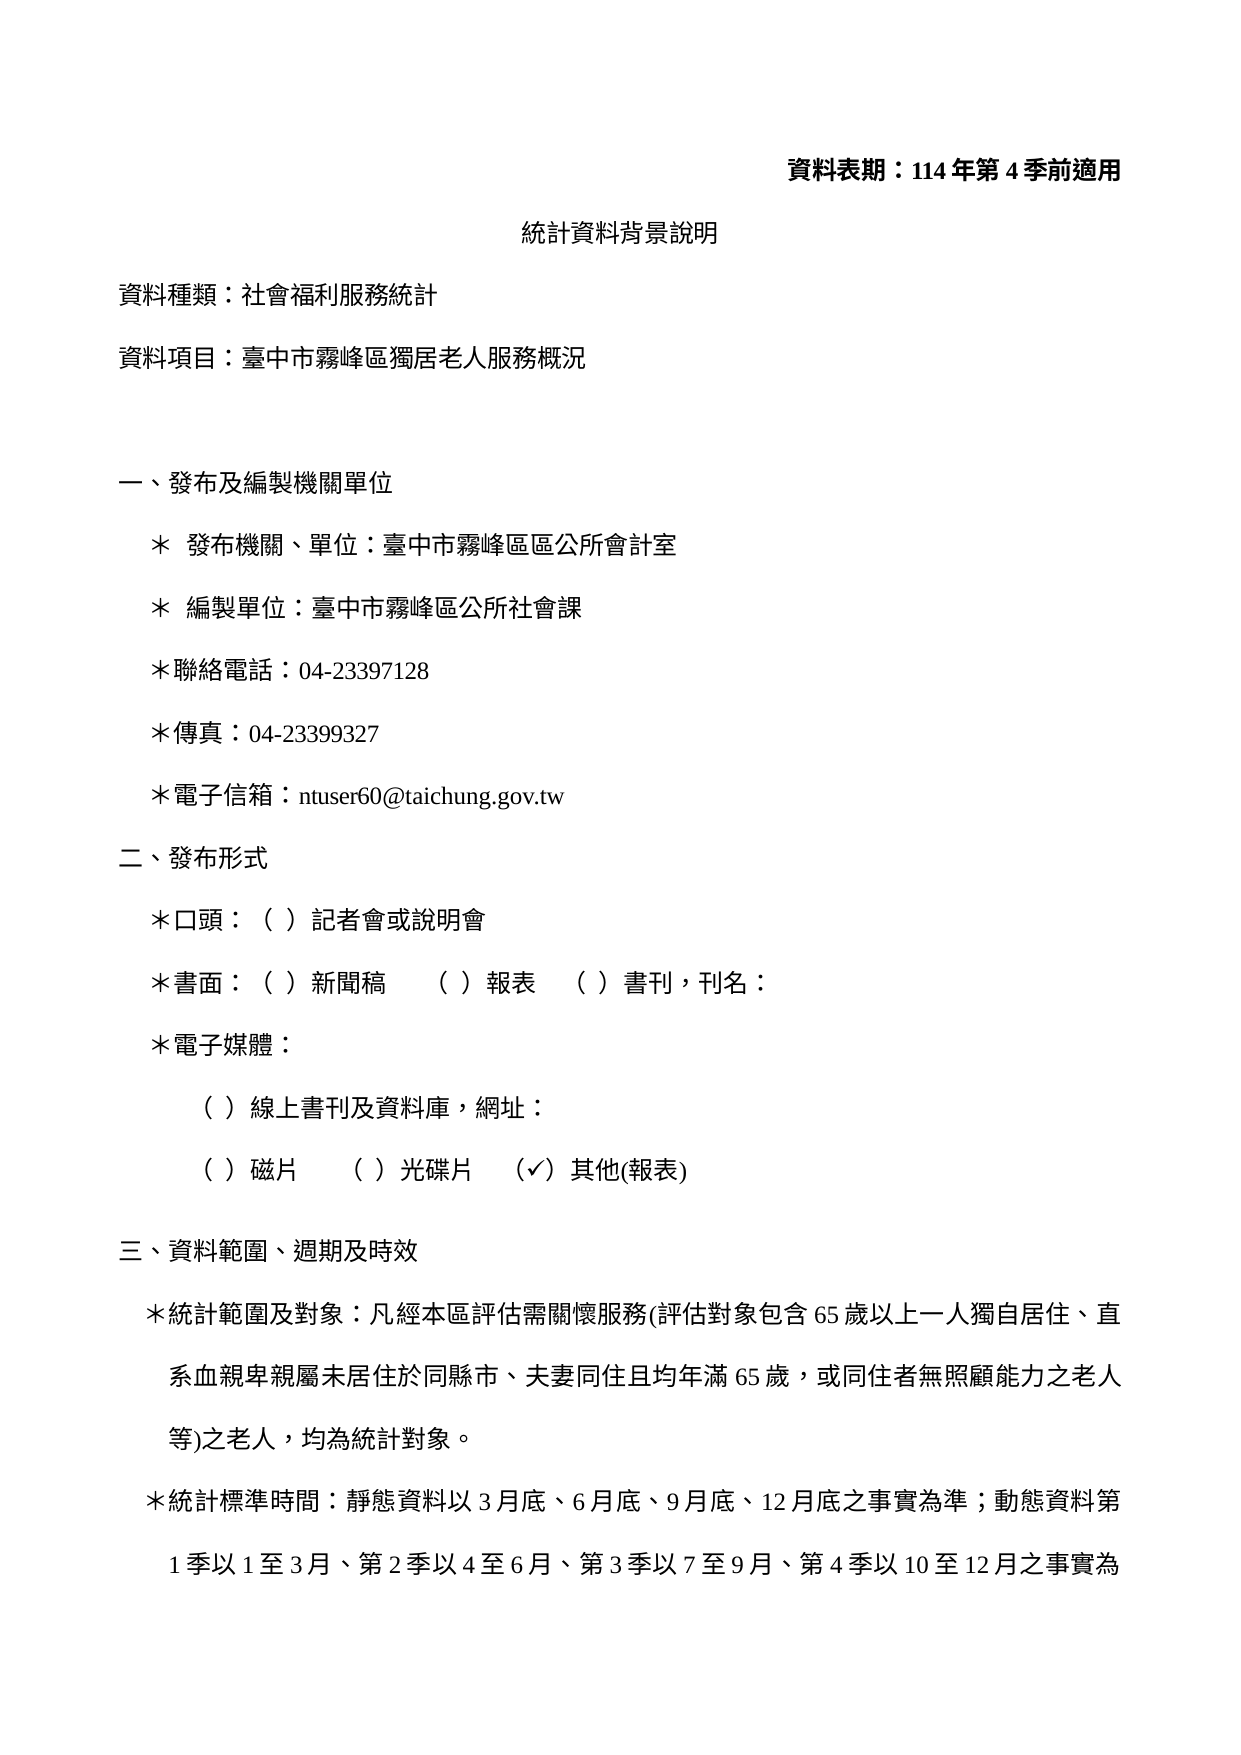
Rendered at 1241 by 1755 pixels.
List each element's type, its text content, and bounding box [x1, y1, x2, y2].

text 統計資料背景說明 [118, 189, 1122, 252]
text 一、發布及編製機關單位 [118, 439, 1122, 502]
text ＊口頭：（ ）記者會或說明會 [149, 877, 1122, 939]
text ＊統計標準時間：靜態資料以3月底、6月底、9月底、12月底之事實為準；動態資料第1季以1至3月、第2季以4至6月、第3季以7至9月、第4季以10至12月之事實為 [143, 1458, 1122, 1583]
text ＊統計範圍及對象：凡經本區評估需關懷服務(評估對象包含65歲以上一人獨自居住、直系血親卑親屬未居住於同縣市、夫妻同住且均年滿65歲，或同住者無照顧能力之老人等)之老人，均為統計對象。 [143, 1271, 1122, 1458]
text 三、資料範圍、週期及時效 [118, 1208, 1122, 1271]
list 發布機關、單位：臺中市霧峰區區公所會計室 [149, 502, 1122, 564]
text ＊電子媒體： [149, 1002, 1122, 1064]
text 二、發布形式 [118, 814, 1122, 877]
text 資料種類：社會福利服務統計 [118, 252, 1122, 314]
text （ ）磁片 （ ）光碟片 （P）其他(報表) [188, 1127, 1156, 1189]
text ＊聯絡電話：04-23397128 [149, 627, 1122, 689]
text ＊傳真：04-23399327 [149, 689, 1122, 752]
text ＊書面：（ ）新聞稿 （ ）報表 （ ）書刊，刊名： [149, 939, 1122, 1002]
text （ ）線上書刊及資料庫，網址： [188, 1064, 1156, 1127]
list 編製單位：臺中市霧峰區公所社會課 [149, 564, 1122, 627]
text ＊電子信箱：ntuser60@taichung.gov.tw [149, 752, 1122, 814]
text 資料項目：臺中市霧峰區獨居老人服務概況 [118, 314, 1122, 377]
text 資料表期：114年第4季前適用 [118, 127, 1122, 189]
